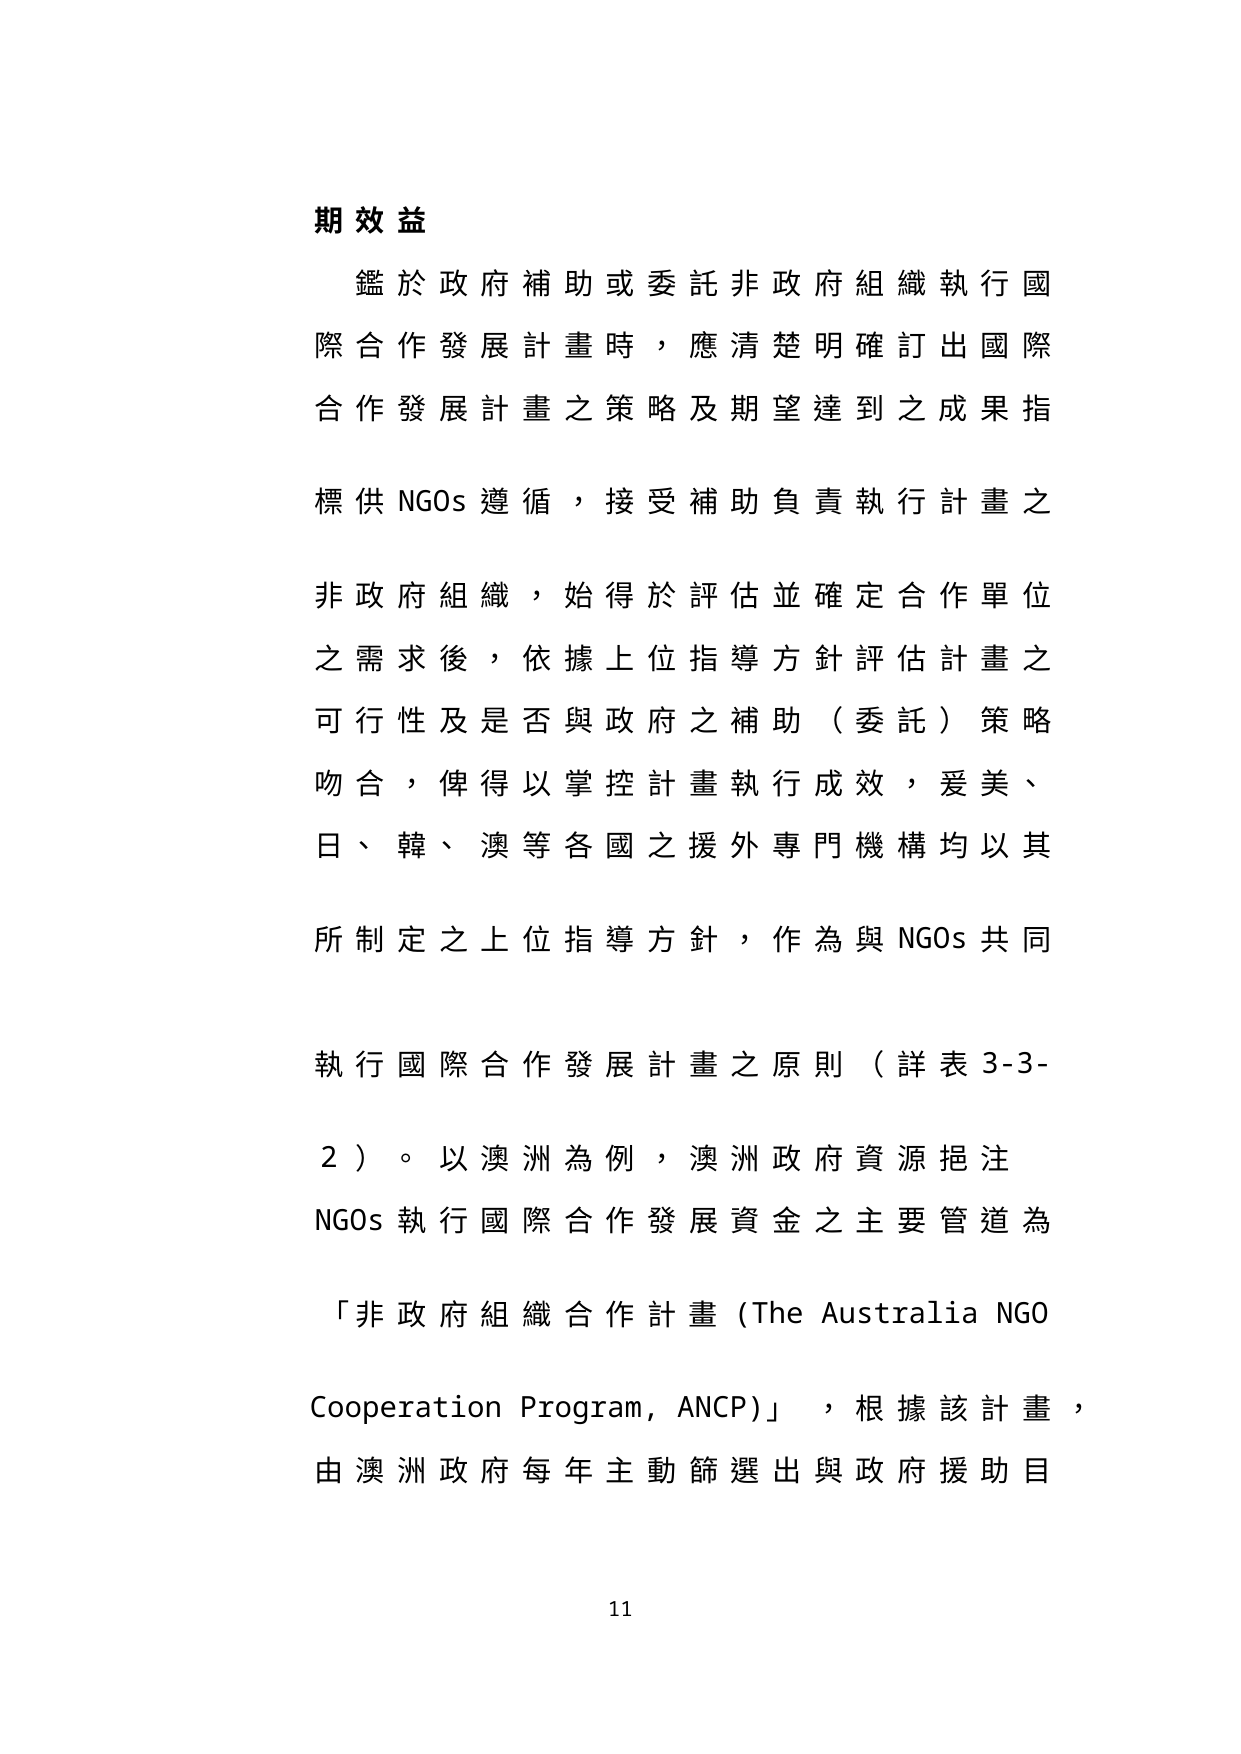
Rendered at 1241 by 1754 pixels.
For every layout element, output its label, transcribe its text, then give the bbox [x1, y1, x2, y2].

text 鑑於政府補助或委託非政府組織執行國際合作發展計畫時，應清楚明確訂出國際合作發展計畫之策略及期望達到之成果指標供NGOs遵循，接受補助負責執行計畫之非政府組織，始得於評估並確定合作單位之需求後，依據上位指導方針評估計畫之可行性及是否與政府之補助（委託）策略吻合，俾得以掌控計畫執行成效，爰美、日、韓、澳等各國之援外專門機構均以其所制定之上位指導方針，作為與NGOs共同執行國際合作發展計畫之原則（詳表3-3-2）。以澳洲為例，澳洲政府資源挹注NGOs執行國際合作發展資金之主要管道為「非政府組織合作計畫(The Australia NGO Cooperation Program, ANCP)」，根據該計畫，由澳洲政府每年主動篩選出與政府援助目標與重點一致之NGO名單，並資助其進行國際合作發展工作；另美國則是由美國國際開發署（USAID）依計畫設計、招標、審核及撥款程序，在計畫設計階段，由USAID公開徵詢有興趣之公民團體或非政府組織提出計畫，整體評估後進行整合，制訂計畫之招標準則與審核標準，讓非政府組織據以在招標階段提出計畫申請案，USIAD則於審核後選出符合資格者，贊助資金以執行各項發展計畫。相較之下，我國政府透過非政府組織執行國際合作發展計畫係由各機關依其職掌各自籌劃進行，未依國家整體策略擬定上位指導方針之作法，所欲達成之整體效益恐難彰顯。 [271, 240, 1058, 1490]
text 期效益 [242, 177, 1058, 240]
